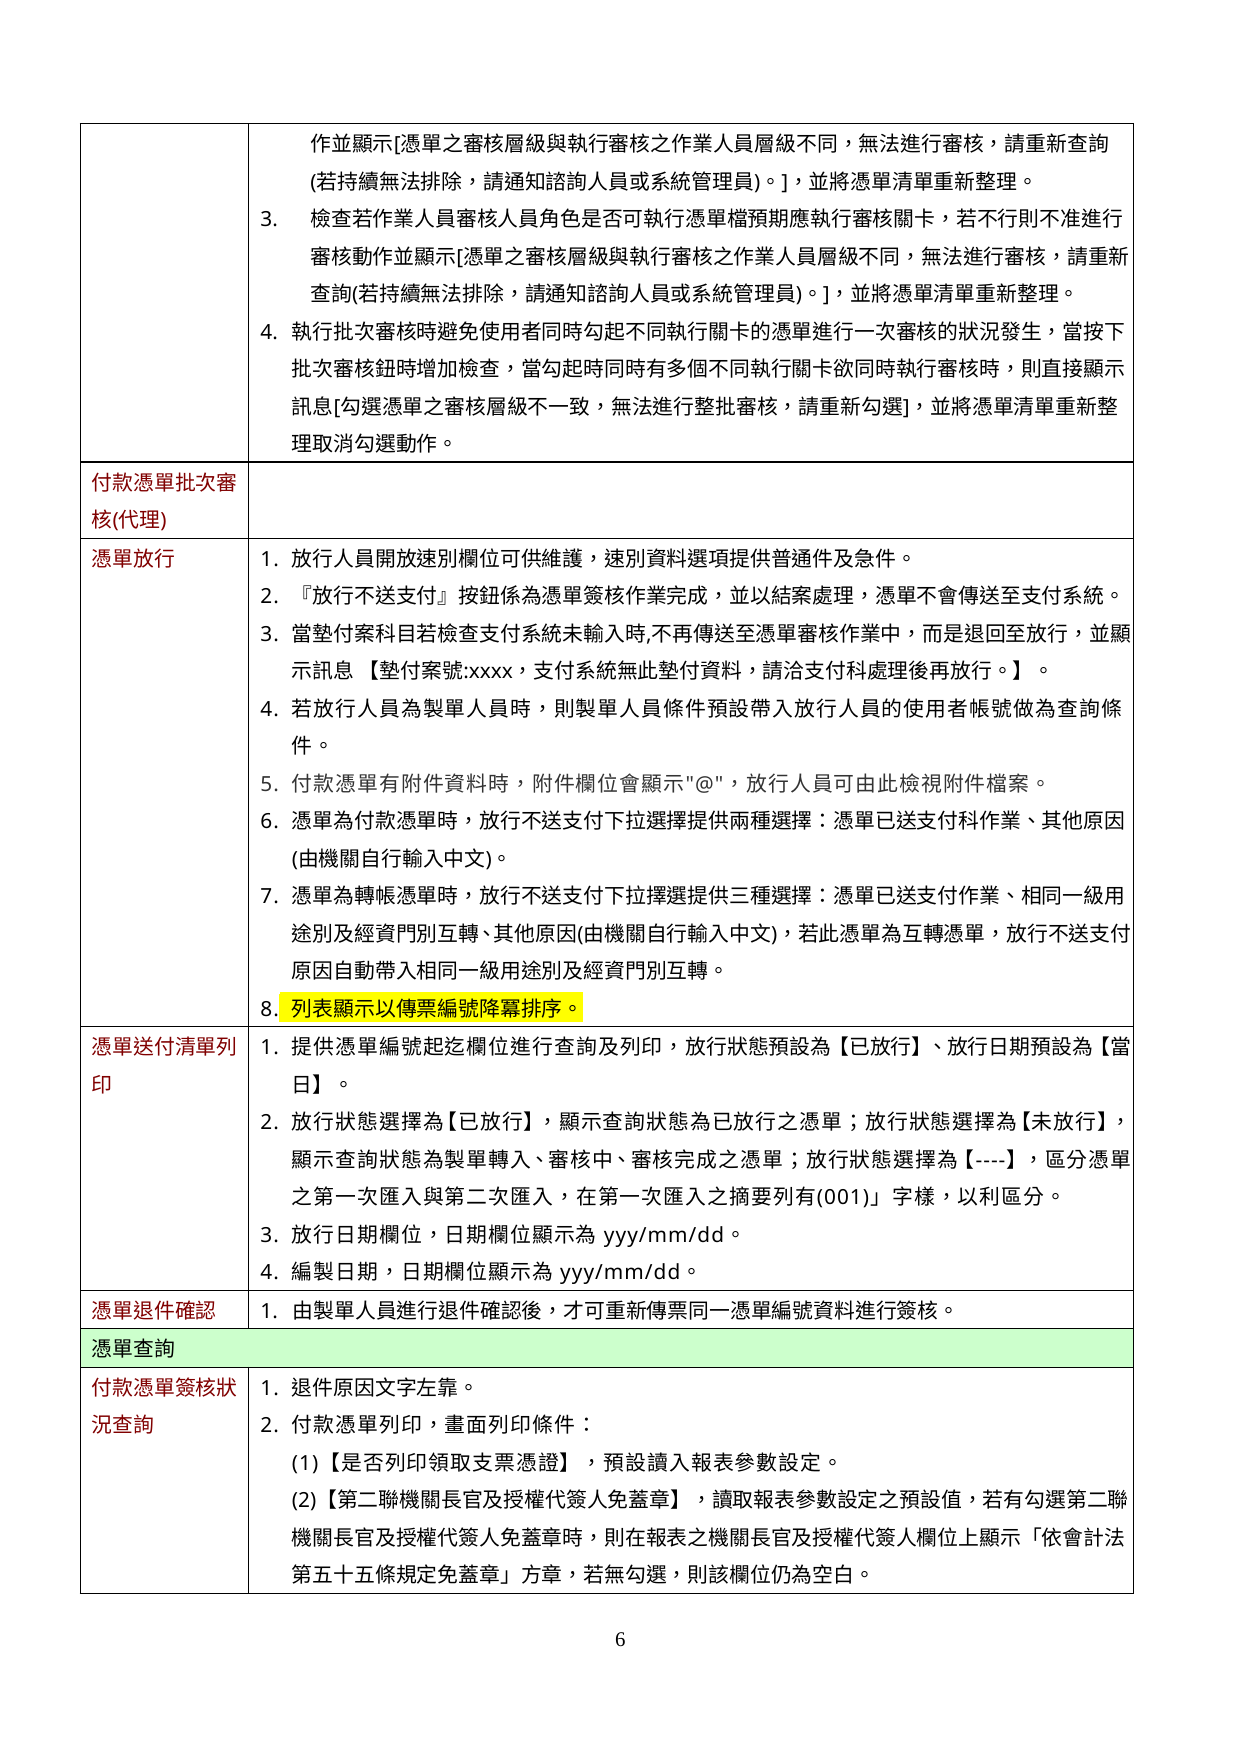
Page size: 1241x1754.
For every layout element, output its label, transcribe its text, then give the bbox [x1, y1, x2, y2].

table_cell 憑單查詢 [81, 1329, 1133, 1367]
table_cell 憑單放行 [81, 539, 248, 1026]
table_cell 提供憑單編號起迄欄位進行查詢及列印，放行狀態預設為【已放行】、放行日期預設為【當日】。 放行狀態選擇為【已放行】，顯示查詢狀態為已放行之憑單；放行狀態選擇為【未放行】，顯示查詢狀態為製單轉入、審核中、審核完成之憑單；放行狀態選擇為【----】，區分憑單之第一次匯入與第二次匯入，在第一次匯入之摘要列有(001)」字樣，以利區分。 放行日期欄位，日期欄位顯示為 yyy/mm/dd。 編製日期，日期欄位顯示為 yyy/mm/dd。 [249, 1027, 1133, 1289]
table_cell 付款憑單批次審核(代理) [81, 463, 248, 537]
table_cell 退件原因文字左靠。 付款憑單列印，畫面列印條件： (1)【是否列印領取支票憑證】，預設讀入報表參數設定。 (2)【第二聯機關長官及授權代簽人免蓋章】，讀取報表參數設定之預設值，若有勾選第二聯機關長官及授權代簽人免蓋章時，則在報表之機關長官及授權代簽人欄位上顯示「依會計法第五十五條規定免蓋章」方章，若無勾選，則該欄位仍為空白。 [249, 1368, 1133, 1593]
table_cell 由製單人員進行退件確認後，才可重新傳票同一憑單編號資料進行簽核。 [249, 1291, 1133, 1328]
table_cell [249, 463, 1133, 537]
table_cell 憑單送付清單列印 [81, 1027, 248, 1289]
table_cell 作並顯示[憑單之審核層級與執行審核之作業人員層級不同，無法進行審核，請重新查詢(若持續無法排除，請通知諮詢人員或系統管理員)。]，並將憑單清單重新整理。 檢查若作業人員審核人員角色是否可執行憑單檔預期應執行審核關卡，若不行則不准進行審核動作並顯示[憑單之審核層級與執行審核之作業人員層級不同，無法進行審核，請重新查詢(若持續無法排除，請通知諮詢人員或系統管理員)。]，並將憑單清單重新整理。 執行批次審核時避免使用者同時勾起不同執行關卡的憑單進行一次審核的狀況發生，當按下批次審核鈕時增加檢查，當勾起時同時有多個不同執行關卡欲同時執行審核時，則直接顯示訊息[勾選憑單之審核層級不一致，無法進行整批審核，請重新勾選]，並將憑單清單重新整理取消勾選動作。 [249, 124, 1133, 461]
table_cell 放行人員開放速別欄位可供維護，速別資料選項提供普通件及急件。 『放行不送支付』按鈕係為憑單簽核作業完成，並以結案處理，憑單不會傳送至支付系統。 當墊付案科目若檢查支付系統未輸入時,不再傳送至憑單審核作業中，而是退回至放行，並顯示訊息 【墊付案號:xxxx，支付系統無此墊付資料，請洽支付科處理後再放行。】。 若放行人員為製單人員時，則製單人員條件預設帶入放行人員的使用者帳號做為查詢條件。 付款憑單有附件資料時，附件欄位會顯示"@"，放行人員可由此檢視附件檔案。 憑單為付款憑單時，放行不送支付下拉選擇提供兩種選擇：憑單已送支付科作業、其他原因(由機關自行輸入中文)。 憑單為轉帳憑單時，放行不送支付下拉擇選提供三種選擇：憑單已送支付作業、相同一級用途別及經資門別互轉、其他原因(由機關自行輸入中文)，若此憑單為互轉憑單，放行不送支付原因自動帶入相同一級用途別及經資門別互轉。 列表顯示以傳票編號降冪排序。 [249, 539, 1133, 1026]
table_cell 憑單退件確認 [81, 1291, 248, 1328]
table_cell [81, 124, 248, 461]
table_cell 付款憑單簽核狀況查詢 [81, 1368, 248, 1593]
